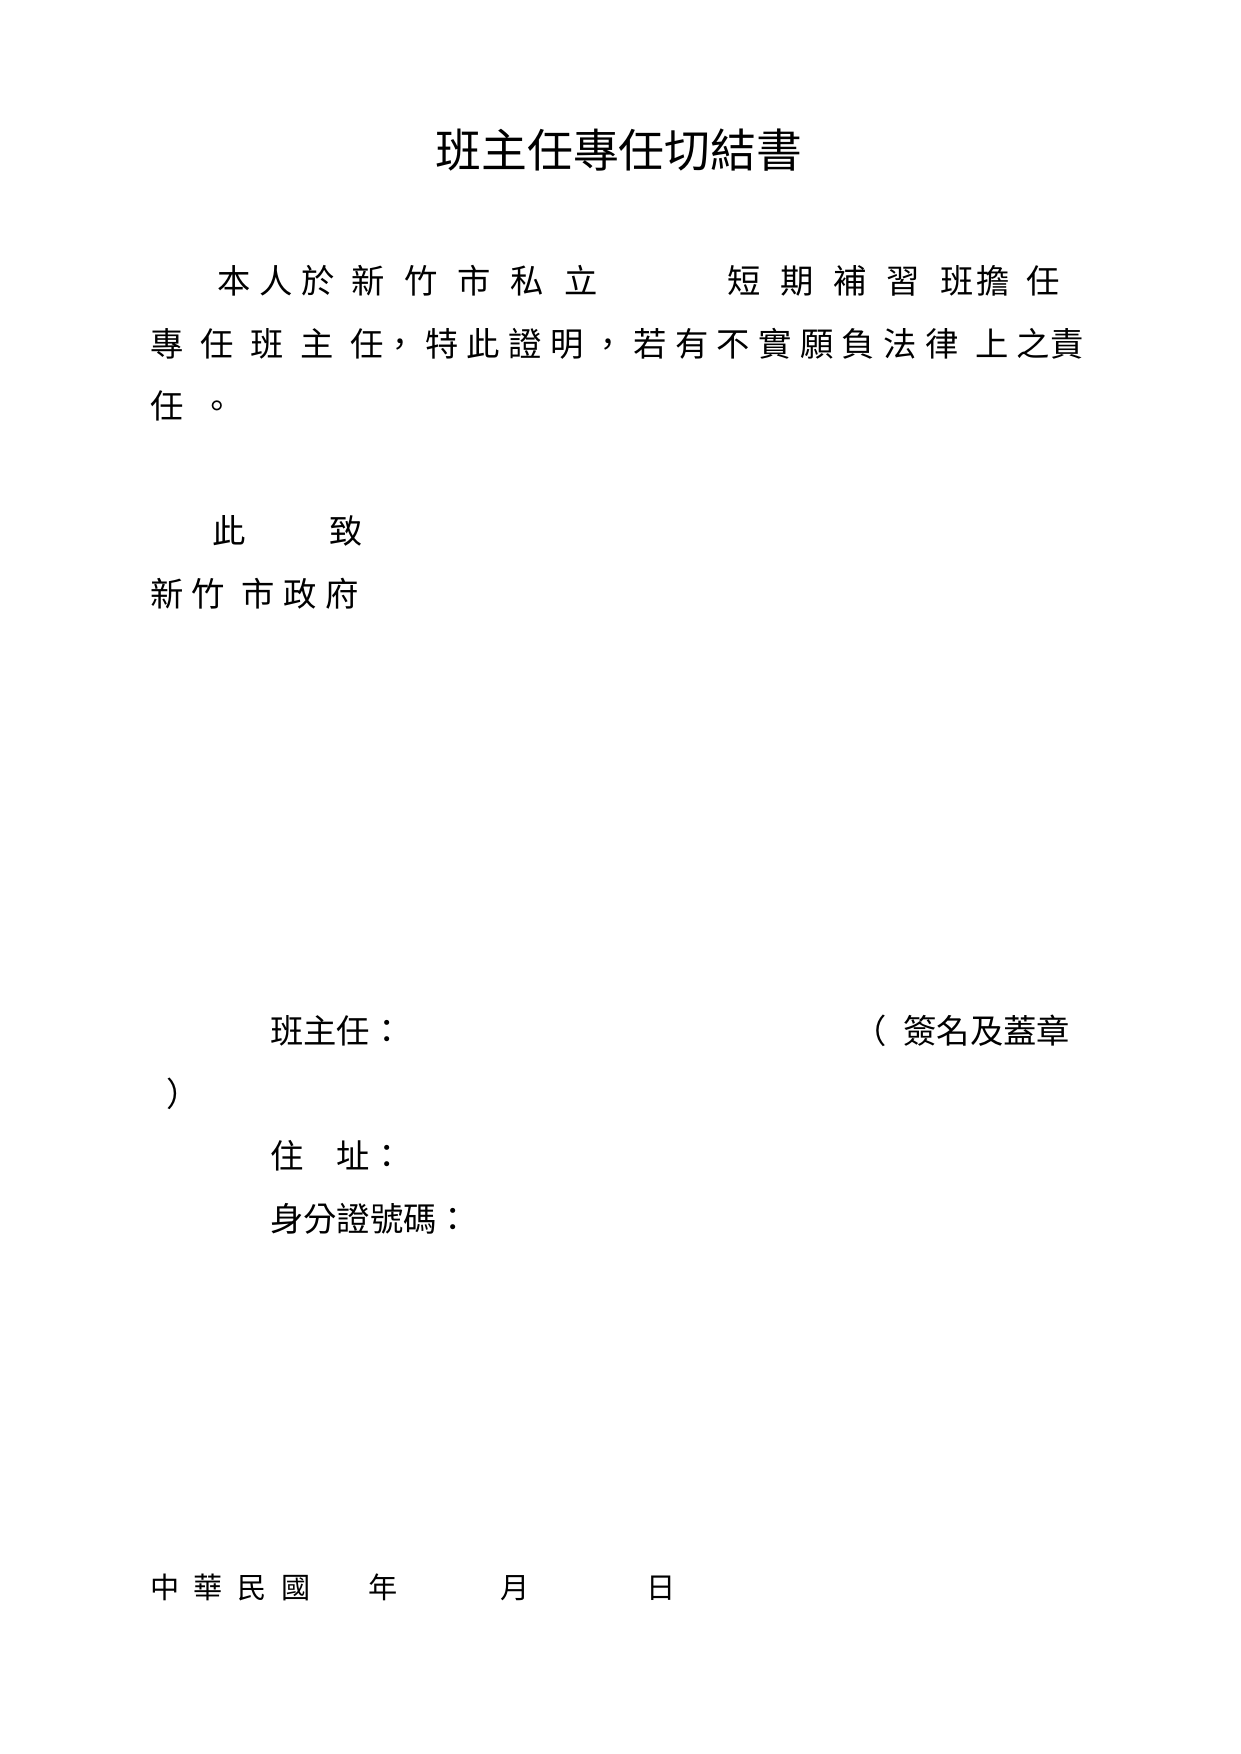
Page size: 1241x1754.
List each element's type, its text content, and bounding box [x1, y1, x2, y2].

text 住 址： [150, 1113, 1087, 1175]
text 班主任： （ 簽名及蓋章 ） [150, 988, 1087, 1113]
text 新 竹 市 政 府 [150, 550, 1087, 613]
text 本 人 於 新 竹 市 私 立 短 期 補 習 班擔 任 專 任 班 主 任， 特 此 證 明 ， 若 有 不 實 願 負 法 律 上 之責 任 。 [150, 238, 1087, 425]
text 中 華 民 國 年 月 日 [150, 1544, 1087, 1606]
text 此 致 [150, 488, 1087, 550]
text 身分證號碼： [150, 1175, 1087, 1238]
text 班主任專任切結書 [150, 114, 1087, 181]
